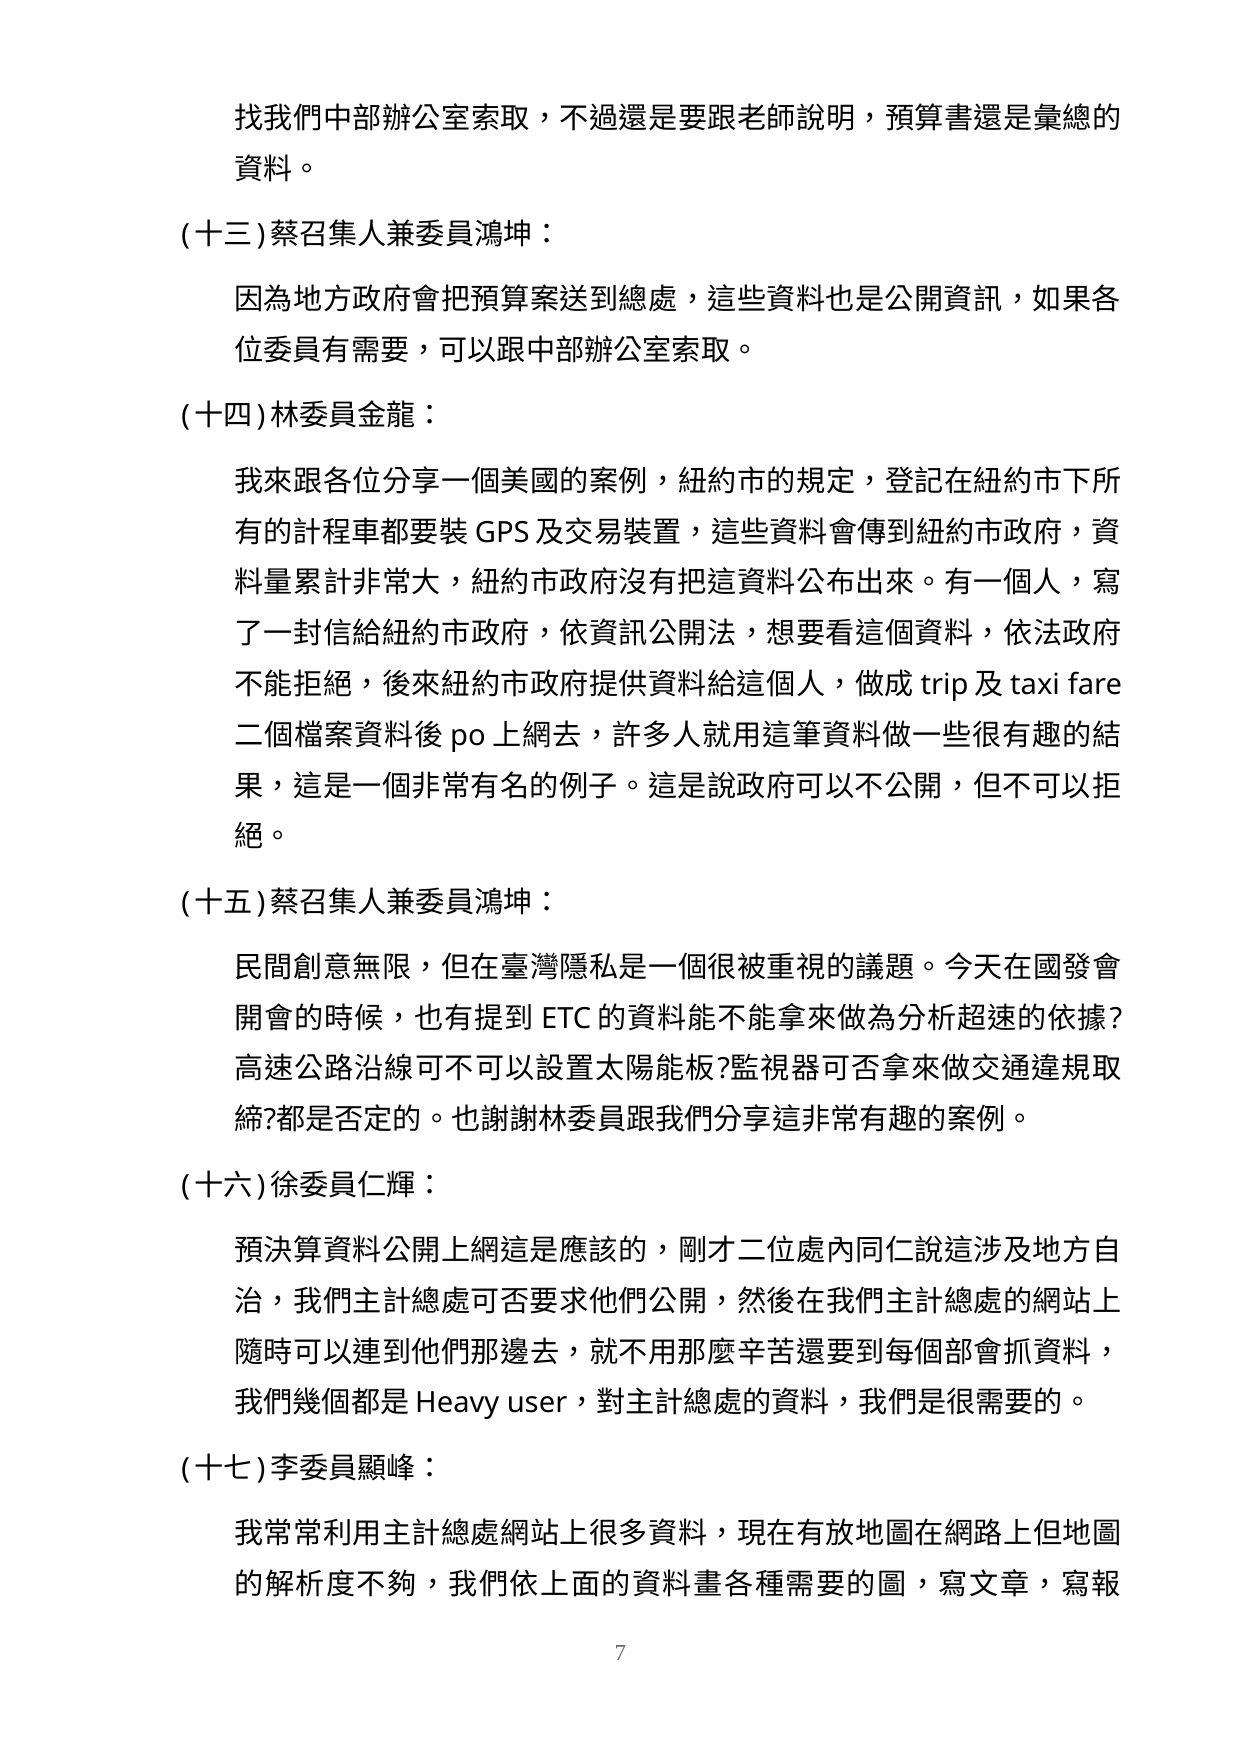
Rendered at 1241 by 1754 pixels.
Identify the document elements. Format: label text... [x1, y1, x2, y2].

list 民間創意無限，但在臺灣隱私是一個很被重視的議題。今天在國發會開會的時候，也有提到ETC的資料能不能拿來做為分析超速的依據?高速公路沿線可不可以設置太陽能板?監視器可否拿來做交通違規取締?都是否定的。也謝謝林委員跟我們分享這非常有趣的案例。 [234, 943, 1122, 1138]
list 蔡召集人兼委員鴻坤： [176, 878, 1122, 921]
list 林委員金龍： [176, 392, 1122, 434]
list 因為地方政府會把預算案送到總處，這些資料也是公開資訊，如果各位委員有需要，可以跟中部辦公室索取。 [234, 276, 1122, 369]
list 我來跟各位分享一個美國的案例，紐約市的規定，登記在紐約市下所有的計程車都要裝GPS及交易裝置，這些資料會傳到紐約市政府，資料量累計非常大，紐約市政府沒有把這資料公布出來。有一個人，寫了一封信給紐約市政府，依資訊公開法，想要看這個資料，依法政府不能拒絕，後來紐約市政府提供資料給這個人，做成trip及taxi fare二個檔案資料後po上網去，許多人就用這筆資料做一些很有趣的結果，這是一個非常有名的例子。這是說政府可以不公開，但不可以拒絕。 [234, 457, 1122, 855]
list 蔡召集人兼委員鴻坤： [176, 211, 1122, 253]
list 找我們中部辦公室索取，不過還是要跟老師說明，預算書還是彙總的資料。 [234, 94, 1122, 187]
list 我常常利用主計總處網站上很多資料，現在有放地圖在網路上但地圖的解析度不夠，我們依上面的資料畫各種需要的圖，寫文章，寫報 [234, 1510, 1122, 1603]
list 預決算資料公開上網這是應該的，剛才二位處內同仁說這涉及地方自治，我們主計總處可否要求他們公開，然後在我們主計總處的網站上隨時可以連到他們那邊去，就不用那麼辛苦還要到每個部會抓資料，我們幾個都是Heavy user，對主計總處的資料，我們是很需要的。 [234, 1227, 1122, 1421]
list 徐委員仁輝： [176, 1161, 1122, 1204]
list 李委員顯峰： [176, 1444, 1122, 1487]
